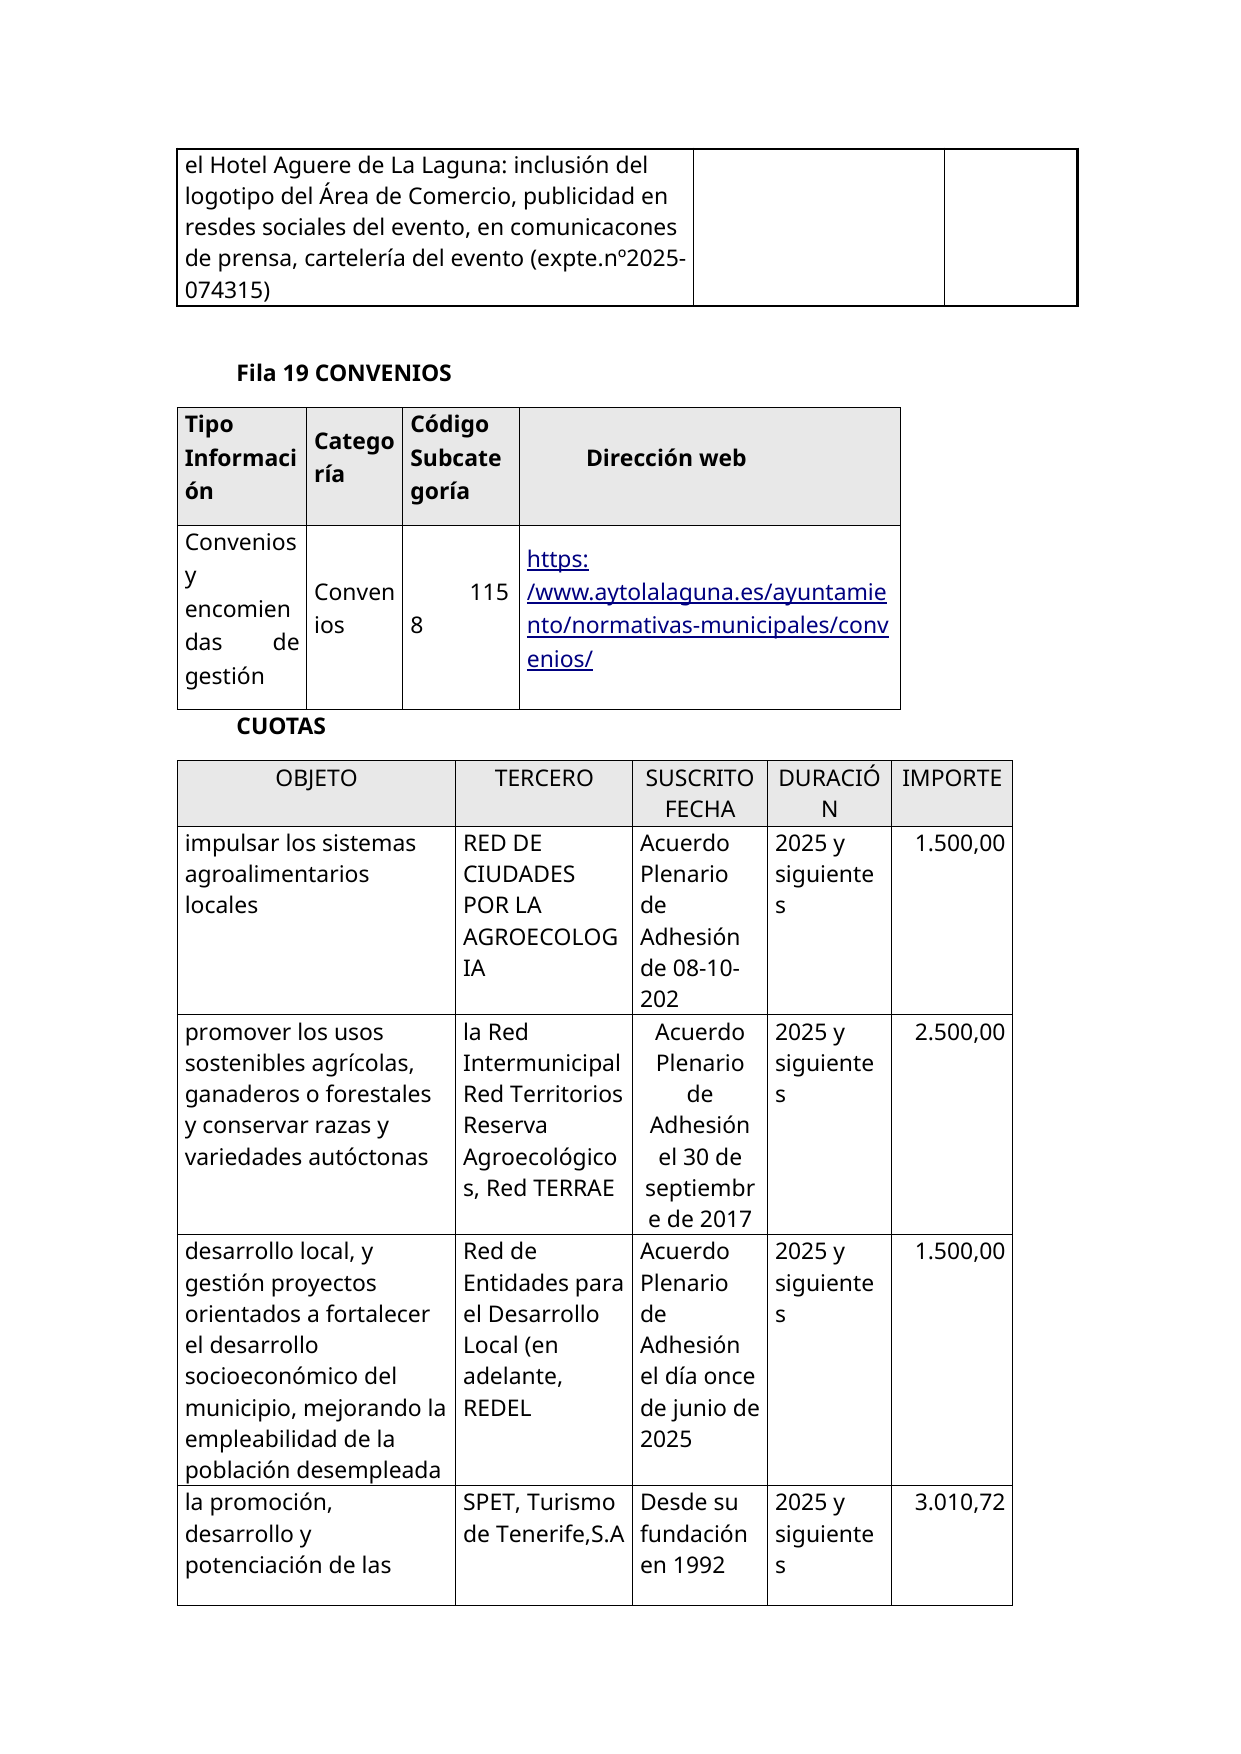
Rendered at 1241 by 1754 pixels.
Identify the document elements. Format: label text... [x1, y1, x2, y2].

table_cell 1.500,00 [892, 827, 1012, 1014]
table_header Código Subcategoría [403, 408, 519, 525]
table_header IMPORTE [892, 761, 1012, 826]
table_header SUSCRITO FECHA [633, 761, 767, 826]
table_cell Red de Entidades para el Desarrollo Local (en adelante, REDEL [456, 1235, 632, 1485]
table_cell RED DE CIUDADES POR LA AGROECOLOGIA [456, 827, 632, 1014]
table_cell 1.500,00 [892, 1235, 1012, 1485]
table_cell 2.500,00 [892, 1015, 1012, 1234]
table_cell 3.010,72 [892, 1486, 1012, 1605]
table_cell Convenios y encomiendas de gestión [178, 526, 306, 709]
table_header DURACIÓN [768, 761, 891, 826]
text CUOTAS [177, 710, 1093, 742]
text Fila 19 CONVENIOS [177, 357, 1093, 388]
table_cell Acuerdo Plenario de Adhesión de 08-10-202 [633, 827, 767, 1014]
table_cell [945, 150, 1076, 305]
table_cell la promoción, desarrollo y potenciación de las [178, 1486, 455, 1605]
table_cell la Red Intermunicipal Red Territorios Reserva Agroecológicos, Red TERRAE [456, 1015, 632, 1234]
table_cell 1158 [403, 526, 519, 709]
table_cell Acuerdo Plenario de Adhesión el 30 de septiembre de 2017 [633, 1015, 767, 1234]
table_cell https: /www.aytolalaguna.es/ayuntamiento/normativas-municipales/convenios/ [520, 526, 900, 709]
table_cell Convenios [307, 526, 402, 709]
table_cell 2025 y siguientes [768, 1486, 891, 1605]
table_cell impulsar los sistemas agroalimentarios locales [178, 827, 455, 1014]
table_cell promover los usos sostenibles agrícolas, ganaderos o forestales y conservar razas y variedades autóctonas [178, 1015, 455, 1234]
table_header TERCERO [456, 761, 632, 826]
table_cell el Hotel Aguere de La Laguna: inclusión del logotipo del Área de Comercio, publicidad en resdes sociales del evento, en comunicacones de prensa, cartelería del evento (expte.nº2025-074315) [178, 150, 693, 305]
table_cell SPET, Turismo de Tenerife,S.A [456, 1486, 632, 1605]
table_header Tipo Información [178, 408, 306, 525]
table_header Dirección web [520, 408, 900, 525]
table_cell 2025 y siguientes [768, 1015, 891, 1234]
table_header OBJETO [178, 761, 455, 826]
table_cell Acuerdo Plenario de Adhesión el día once de junio de 2025 [633, 1235, 767, 1485]
table_header Categoría [307, 408, 402, 525]
table_cell 2025 y siguientes [768, 1235, 891, 1485]
table_cell Desde su fundación en 1992 [633, 1486, 767, 1605]
table_cell desarrollo local, y gestión proyectos orientados a fortalecer el desarrollo socioeconómico del municipio, mejorando la empleabilidad de la población desempleada [178, 1235, 455, 1485]
table_cell 2025 y siguientes [768, 827, 891, 1014]
table_cell [694, 150, 944, 305]
